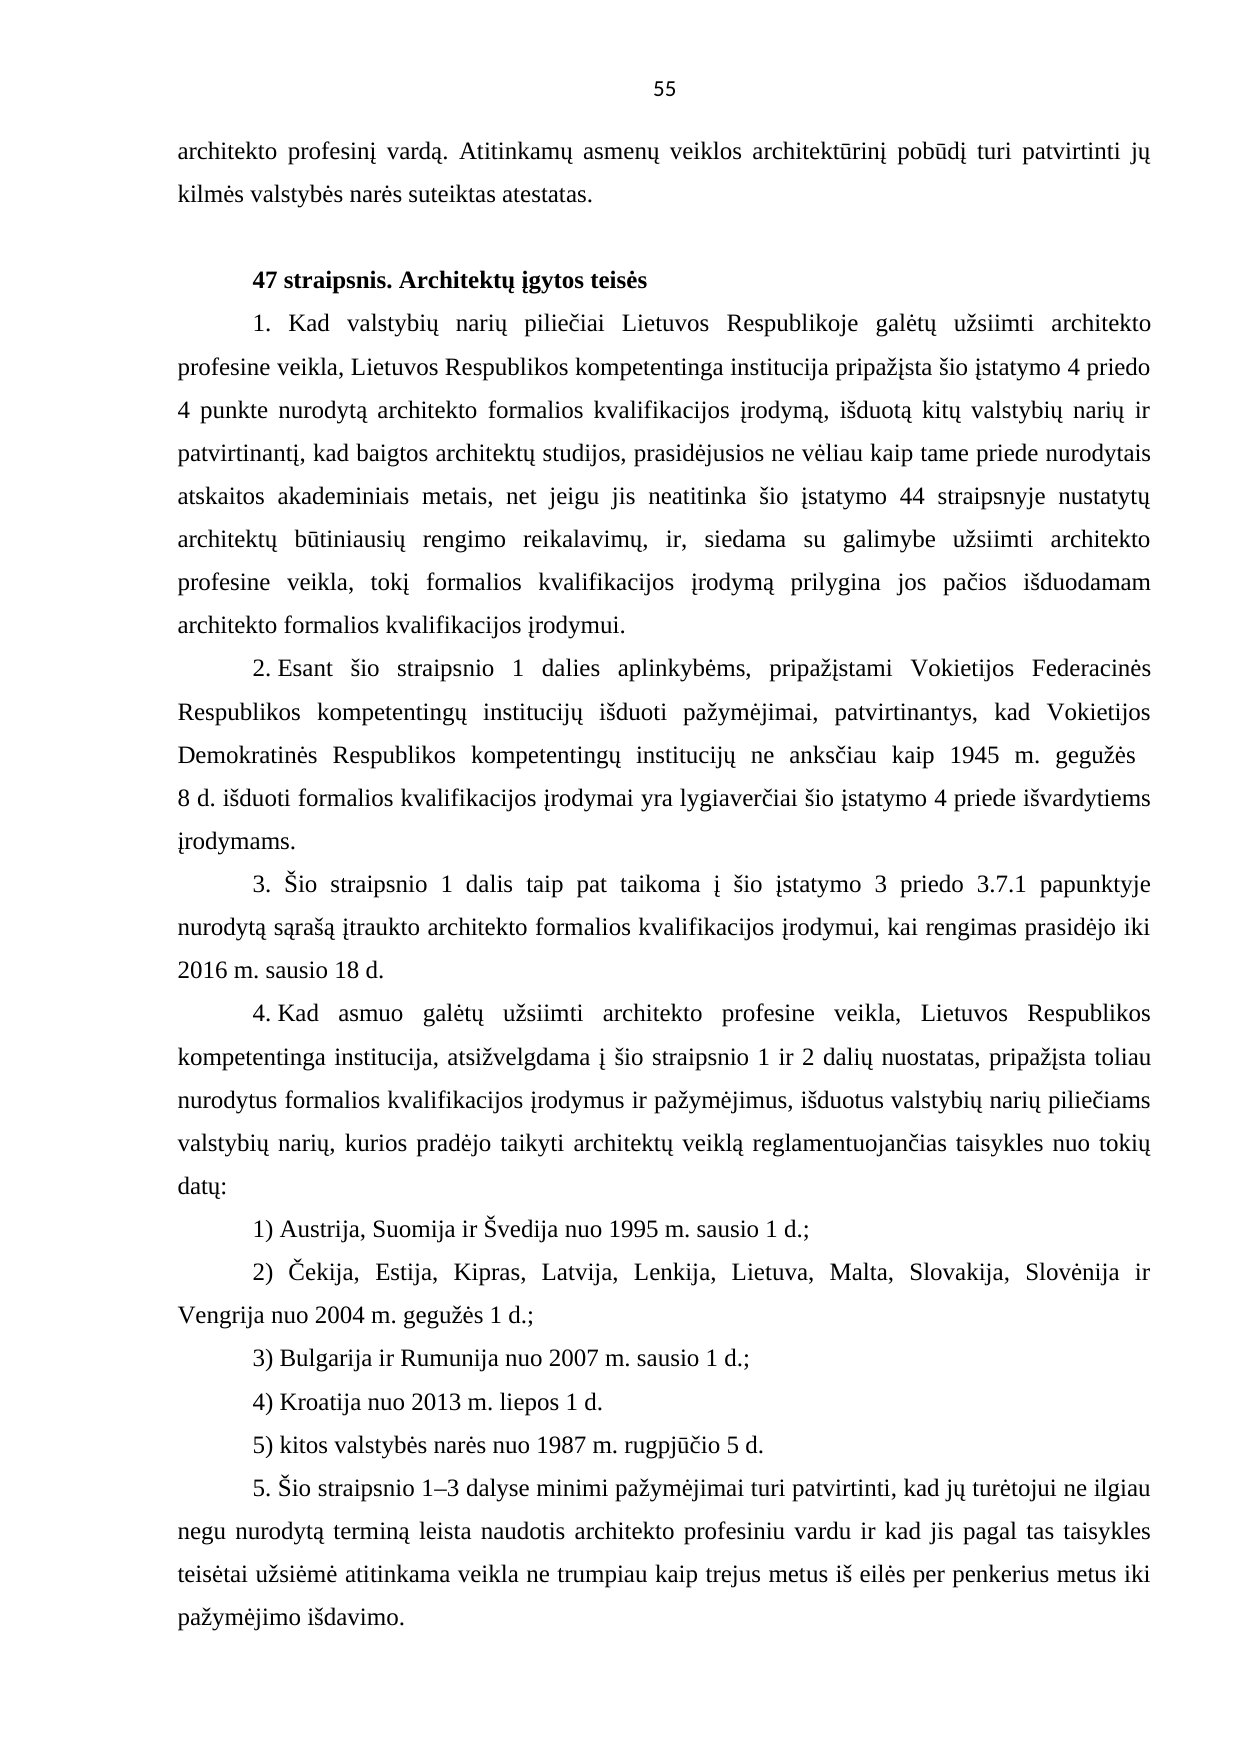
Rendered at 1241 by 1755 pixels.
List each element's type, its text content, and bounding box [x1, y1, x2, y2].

text architekto profesinį vardą. Atitinkamų asmenų veiklos architektūrinį pobūdį turi patvirtinti jų kilmės valstybės narės suteiktas atestatas. [177, 136, 1152, 208]
text 1) Austrija, Suomija ir Švedija nuo 1995 m. sausio 1 d.; [177, 1214, 1152, 1243]
text 47 straipsnis. Architektų įgytos teisės [177, 265, 1152, 294]
text 4) Kroatija nuo 2013 m. liepos 1 d. [177, 1387, 1152, 1415]
text 5) kitos valstybės narės nuo 1987 m. rugpjūčio 5 d. [177, 1430, 1152, 1458]
text 5. Šio straipsnio 1–3 dalyse minimi pažymėjimai turi patvirtinti, kad jų turėtojui ne ilgiau negu nurodytą terminą leista naudotis architekto profesiniu vardu ir kad jis pagal tas taisykles teisėtai užsiėmė atitinkama veikla ne trumpiau kaip trejus metus iš eilės per penkerius metus iki pažymėjimo išdavimo. [177, 1473, 1152, 1631]
text 1. Kad valstybių narių piliečiai Lietuvos Respublikoje galėtų užsiimti architekto profesine veikla, Lietuvos Respublikos kompetentinga institucija pripažįsta šio įstatymo 4 priedo 4 punkte nurodytą architekto formalios kvalifikacijos įrodymą, išduotą kitų valstybių narių ir patvirtinantį, kad baigtos architektų studijos, prasidėjusios ne vėliau kaip tame priede nurodytais atskaitos akademiniais metais, net jeigu jis neatitinka šio įstatymo 44 straipsnyje nustatytų architektų būtiniausių rengimo reikalavimų, ir, siedama su galimybe užsiimti architekto profesine veikla, tokį formalios kvalifikacijos įrodymą prilygina jos pačios išduodamam architekto formalios kvalifikacijos įrodymui. [177, 308, 1152, 639]
text 2) Čekija, Estija, Kipras, Latvija, Lenkija, Lietuva, Malta, Slovakija, Slovėnija ir Vengrija nuo 2004 m. gegužės 1 d.; [177, 1257, 1152, 1329]
text 2. Esant šio straipsnio 1 dalies aplinkybėms, pripažįstami Vokietijos Federacinės Respublikos kompetentingų institucijų išduoti pažymėjimai, patvirtinantys, kad Vokietijos Demokratinės Respublikos kompetentingų institucijų ne anksčiau kaip 1945 m. gegužės 8 d. išduoti formalios kvalifikacijos įrodymai yra lygiaverčiai šio įstatymo 4 priede išvardytiems įrodymams. [177, 653, 1152, 855]
text 3. Šio straipsnio 1 dalis taip pat taikoma į šio įstatymo 3 priedo 3.7.1 papunktyje nurodytą sąrašą įtraukto architekto formalios kvalifikacijos įrodymui, kai rengimas prasidėjo iki 2016 m. sausio 18 d. [177, 869, 1152, 984]
text 3) Bulgarija ir Rumunija nuo 2007 m. sausio 1 d.; [177, 1343, 1152, 1372]
text 4. Kad asmuo galėtų užsiimti architekto profesine veikla, Lietuvos Respublikos kompetentinga institucija, atsižvelgdama į šio straipsnio 1 ir 2 dalių nuostatas, pripažįsta toliau nurodytus formalios kvalifikacijos įrodymus ir pažymėjimus, išduotus valstybių narių piliečiams valstybių narių, kurios pradėjo taikyti architektų veiklą reglamentuojančias taisykles nuo tokių datų: [177, 998, 1152, 1200]
